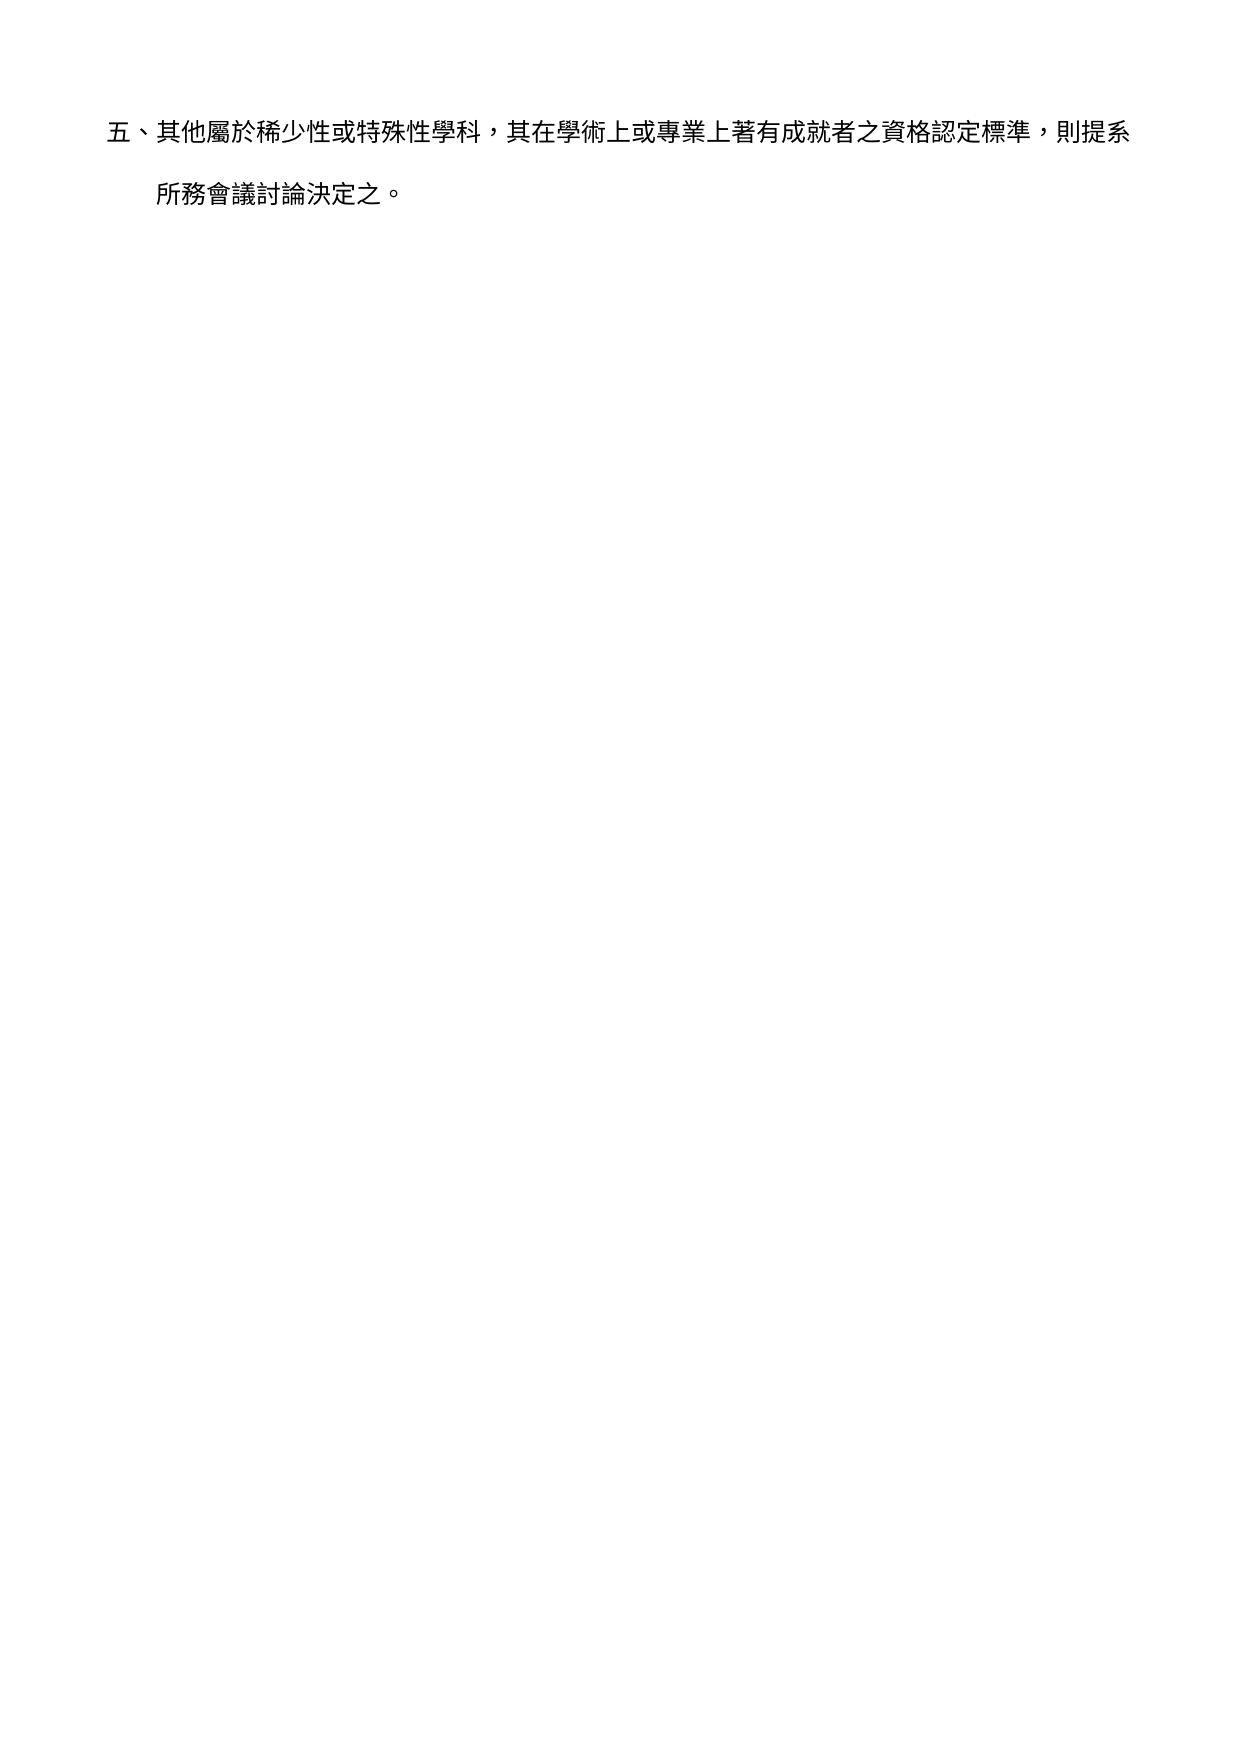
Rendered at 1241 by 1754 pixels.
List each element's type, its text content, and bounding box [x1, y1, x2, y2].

text 五、其他屬於稀少性或特殊性學科，其在學術上或專業上著有成就者之資格認定標準，則提系所務會議討論決定之。 [106, 89, 1134, 214]
